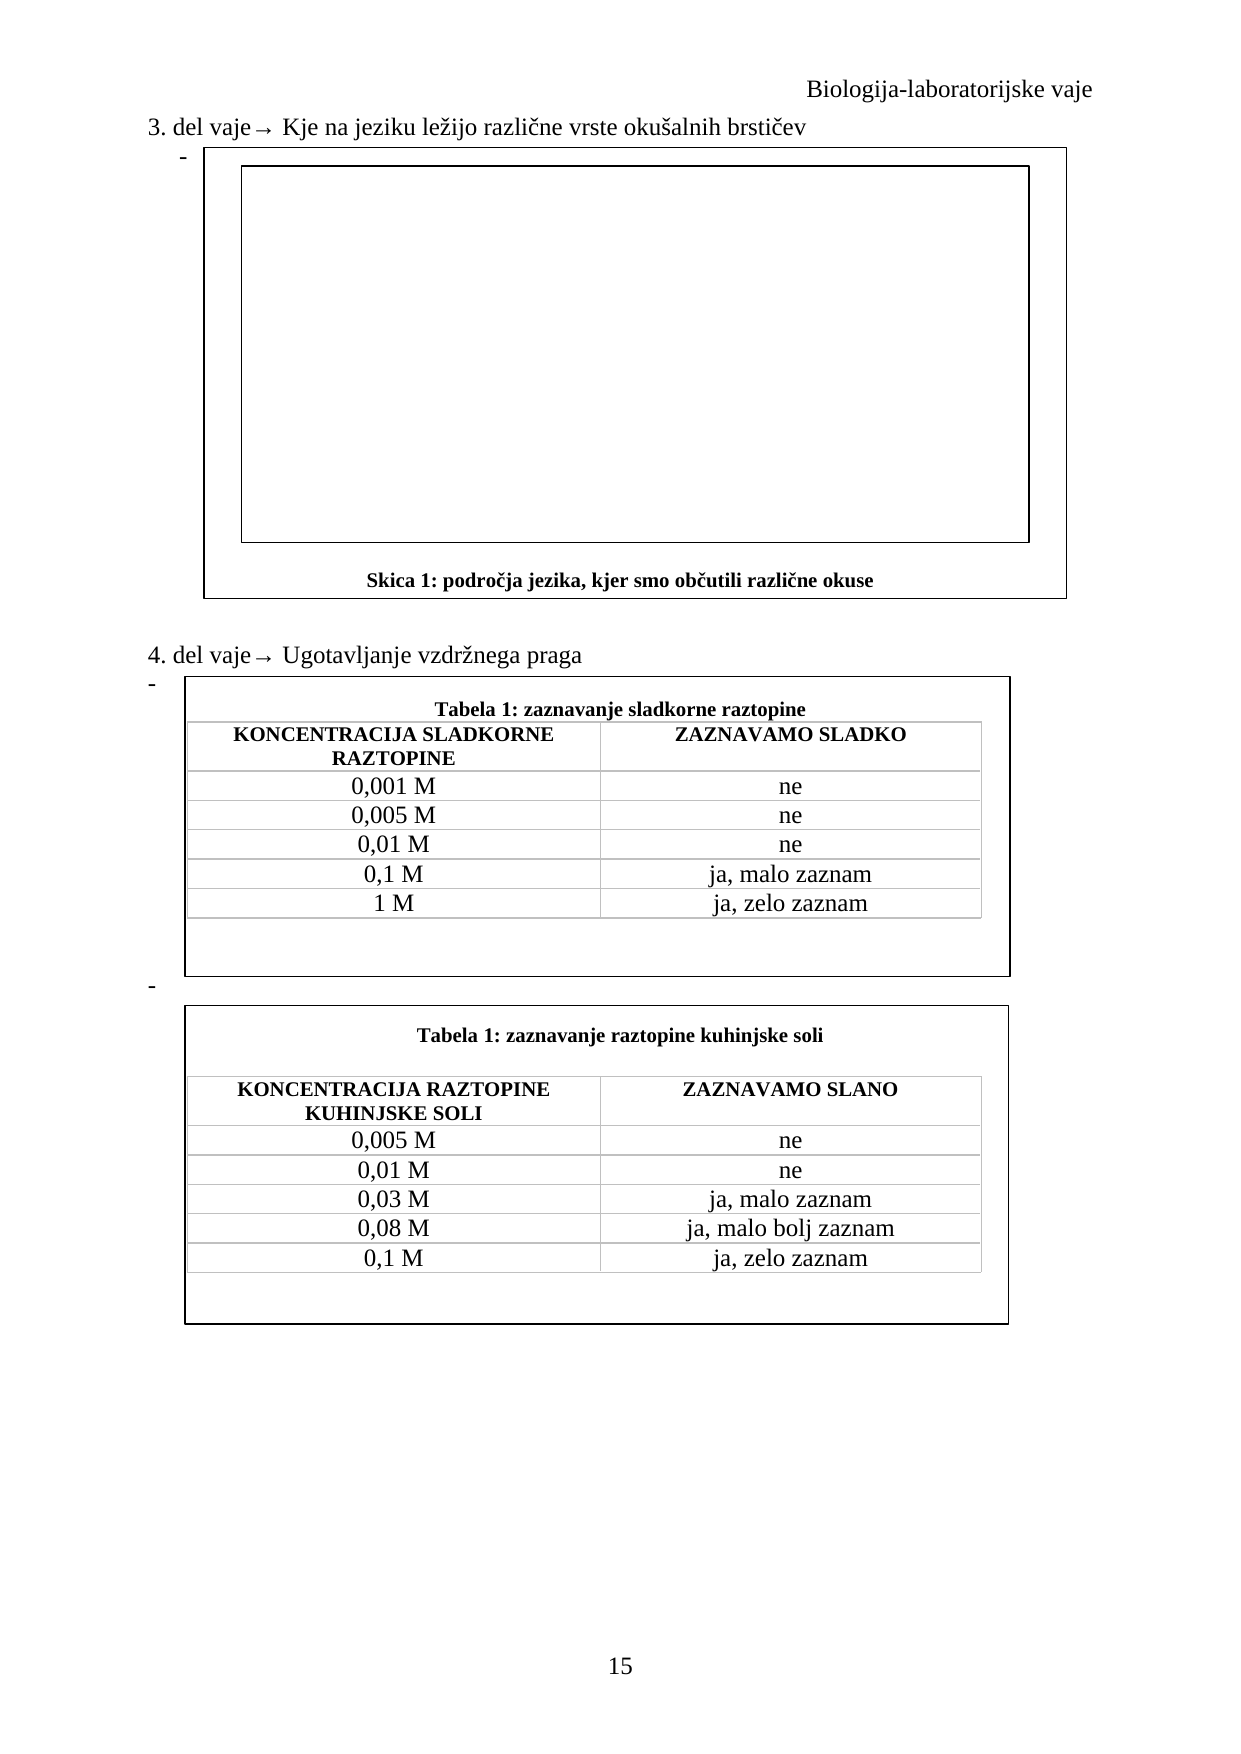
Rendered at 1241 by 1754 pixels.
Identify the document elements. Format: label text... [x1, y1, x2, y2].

table_header ZAZNAVAMO SLANO [601, 1077, 981, 1125]
table_cell ja, zelo zaznam [601, 888, 981, 917]
text Tabela 1: zaznavanje raztopine kuhinjske soli [148, 1023, 1092, 1047]
text - [148, 970, 1092, 999]
table_cell 0,001 M [188, 772, 600, 799]
text 3. del vaje→ Kje na jeziku ležijo različne vrste okušalnih brstičev [148, 112, 1092, 141]
table_cell ne [601, 800, 981, 829]
table_cell ne [601, 1154, 981, 1183]
text Tabela 1: zaznavanje sladkorne raztopine [148, 697, 1092, 721]
table_cell 0,1 M [188, 1244, 600, 1272]
text - [148, 141, 1092, 170]
table_cell ja, malo bolj zaznam [601, 1213, 981, 1242]
table_cell ne [601, 829, 981, 858]
table_cell ne [601, 1125, 981, 1154]
text Skica 1: področja jezika, kjer smo občutili različne okuse [148, 568, 1092, 592]
table_cell 0,01 M [188, 1156, 600, 1183]
text 4. del vaje→ Ugotavljanje vzdržnega praga [148, 640, 1092, 668]
table_cell 0,01 M [188, 830, 600, 858]
table_cell 0,005 M [188, 801, 600, 829]
table_cell 0,03 M [188, 1185, 600, 1213]
table_header KONCENTRACIJA RAZTOPINE KUHINJSKE SOLI [188, 1077, 600, 1125]
table_cell ja, malo zaznam [601, 858, 981, 888]
table_cell 1 M [188, 889, 600, 917]
table_header ZAZNAVAMO SLADKO [601, 723, 981, 770]
table_cell 0,08 M [188, 1214, 600, 1242]
table_cell 0,1 M [188, 860, 600, 888]
table_header KONCENTRACIJA SLADKORNE RAZTOPINE [188, 723, 600, 770]
table_cell ja, zelo zaznam [600, 1242, 981, 1272]
table_cell ja, malo zaznam [601, 1184, 981, 1213]
table_cell ne [601, 770, 981, 799]
table_cell 0,005 M [188, 1126, 600, 1154]
text - [148, 668, 1092, 697]
